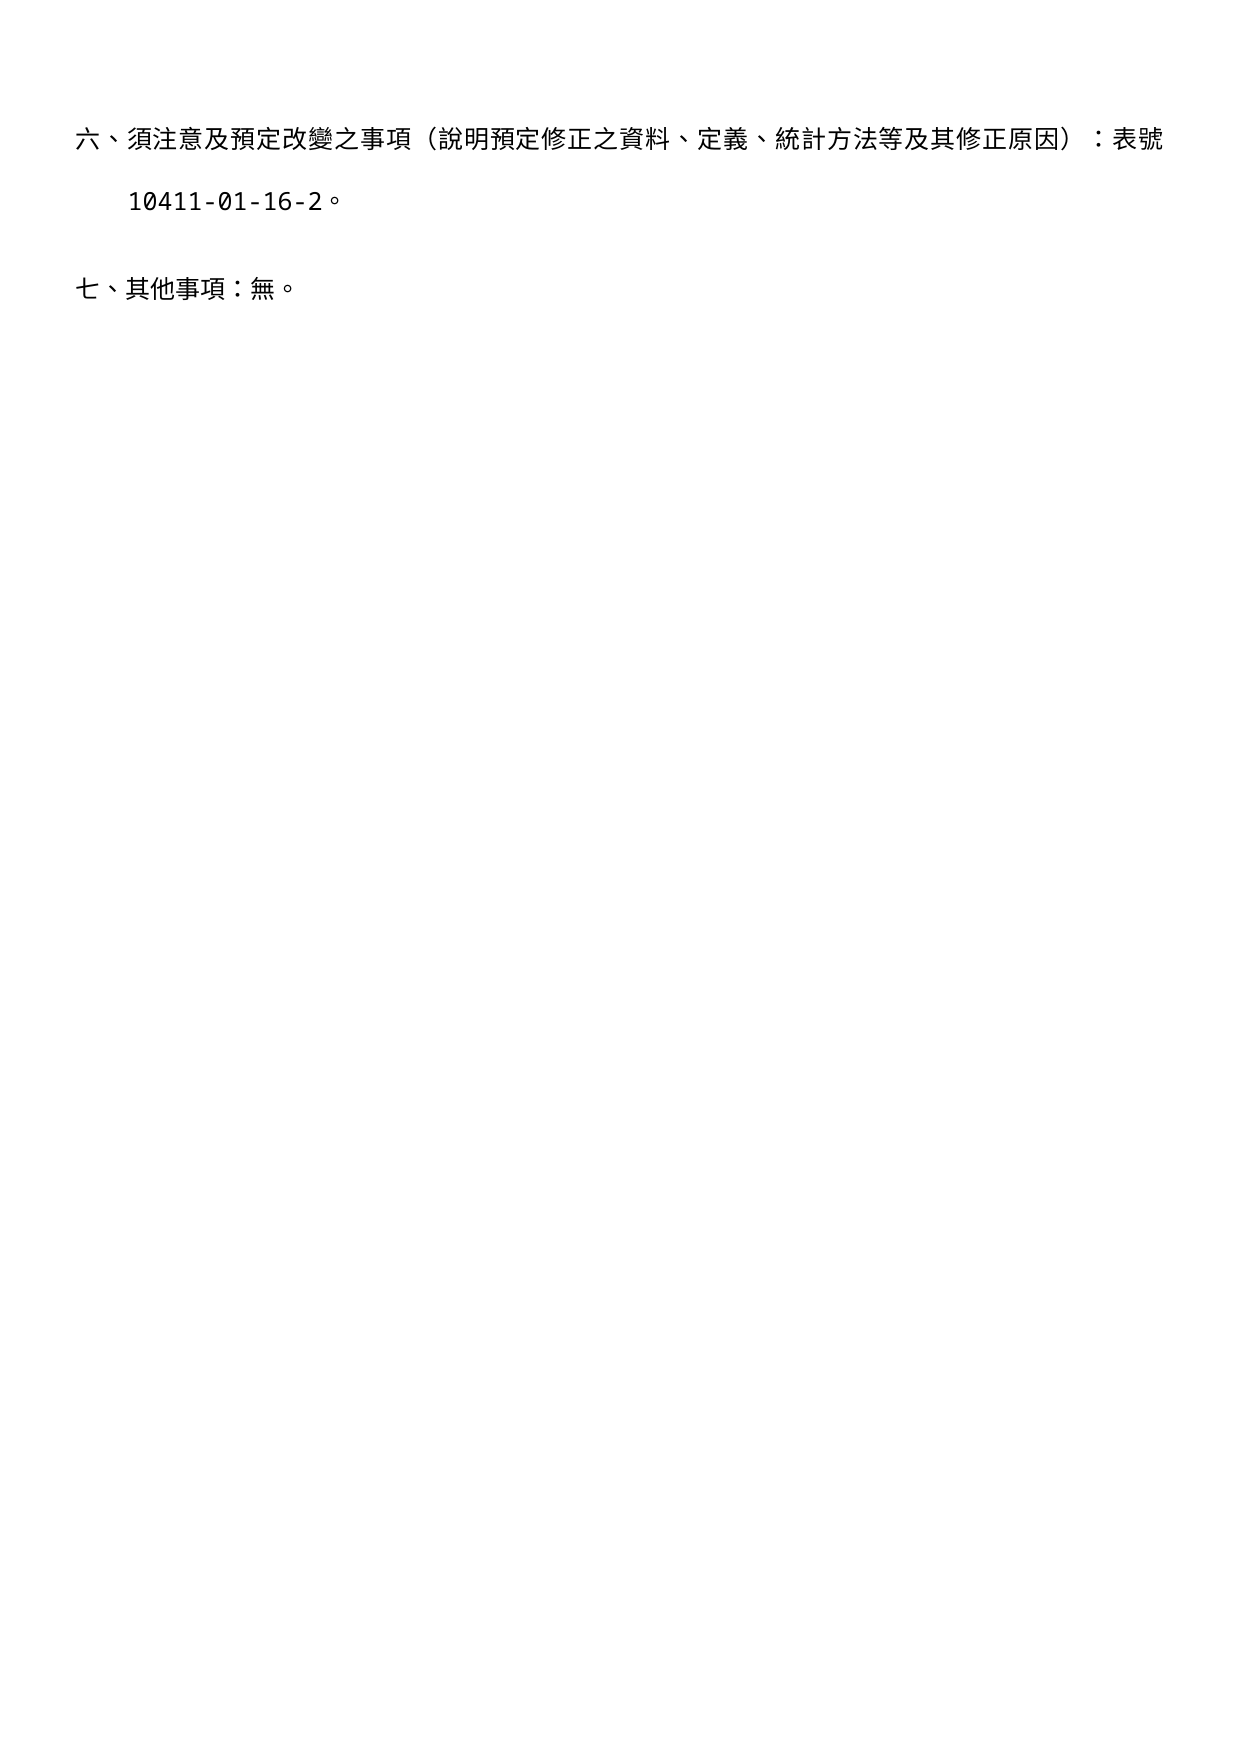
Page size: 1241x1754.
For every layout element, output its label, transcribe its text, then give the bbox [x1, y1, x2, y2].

text 七、其他事項：無。 [75, 246, 1165, 308]
text 六、須注意及預定改變之事項（說明預定修正之資料、定義、統計方法等及其修正原因）：表號10411-01-16-2。 [75, 96, 1165, 221]
